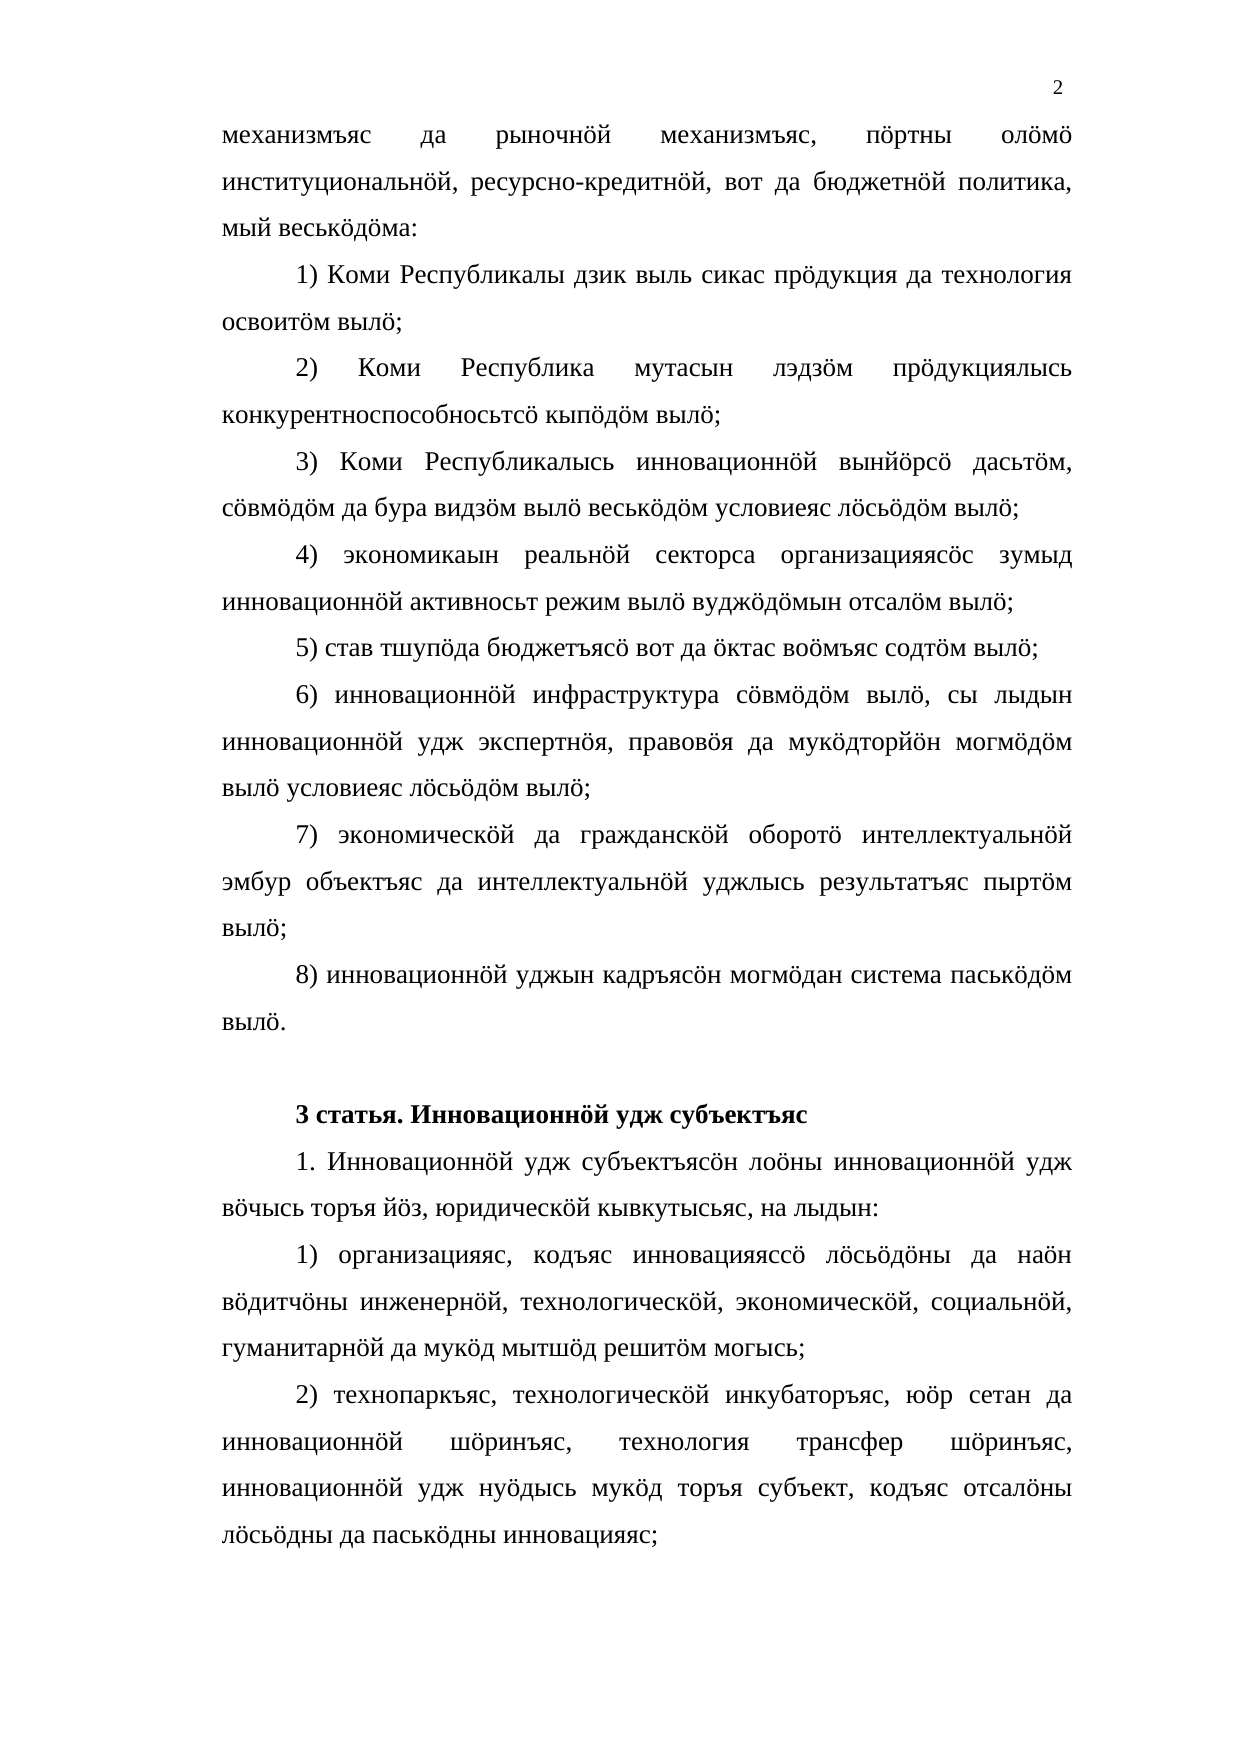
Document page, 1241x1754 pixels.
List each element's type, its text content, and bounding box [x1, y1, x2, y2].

text 3 статья. Инновационнöй удж субъектъяс [222, 1098, 1073, 1129]
text 1. Инновационнöй удж субъектъясöн лоöны инновационнöй удж вöчысь торъя йöз, юридическöй кывкутысьяс, на лыдын: [222, 1145, 1073, 1223]
text 2) технопаркъяс, технологическöй инкубаторъяс, юöр сетан да инновационнöй шöринъяс, технология трансфер шöринъяс, инновационнöй удж нуöдысь мукöд торъя субъект, кодъяс отсалöны лöсьöдны да паськöдны инновацияяс; [222, 1378, 1073, 1549]
text 7) экономическöй да гражданскöй оборотö интеллектуальнöй эмбур объектъяс да интеллектуальнöй уджлысь результатъяс пыртöм вылö; [222, 818, 1073, 943]
text 1) организацияяс, кодъяс инновацияяссö лöсьöдöны да наöн вöдитчöны инженернöй, технологическöй, экономическöй, социальнöй, гуманитарнöй да мукöд мытшöд решитöм могысь; [222, 1238, 1073, 1363]
text 8) инновационнöй уджын кадръясöн могмöдан система паськöдöм вылö. [222, 958, 1073, 1036]
text 6) инновационнöй инфраструктура сöвмöдöм вылö, сы лыдын инновационнöй удж экспертнöя, правовöя да мукöдторйöн могмöдöм вылö условиеяс лöсьöдöм вылö; [222, 678, 1073, 803]
text 5) став тшупöда бюджетъясö вот да öктас воöмъяс содтöм вылö; [222, 631, 1073, 663]
text 1) Коми Республикалы дзик выль сикас прöдукция да технология освоитöм вылö; [222, 258, 1073, 336]
text 3) Коми Республикалысь инновационнöй вынйöрсö дасьтöм, сöвмöдöм да бура видзöм вылö веськöдöм условиеяс лöсьöдöм вылö; [222, 445, 1073, 523]
text 2) Коми Республика мутасын лэдзöм прöдукциялысь конкурентноспособносьтсö кыпöдöм вылö; [222, 351, 1073, 429]
text 4) экономикаын реальнöй секторса организацияясöс зумыд инновационнöй активносьт режим вылö вуджöдöмын отсалöм вылö; [222, 538, 1073, 616]
text механизмъяс да рыночнöй механизмъяс, пöртны олöмö институциональнöй, ресурсно-кредитнöй, вот да бюджетнöй политика, мый веськöдöма: [222, 118, 1073, 243]
